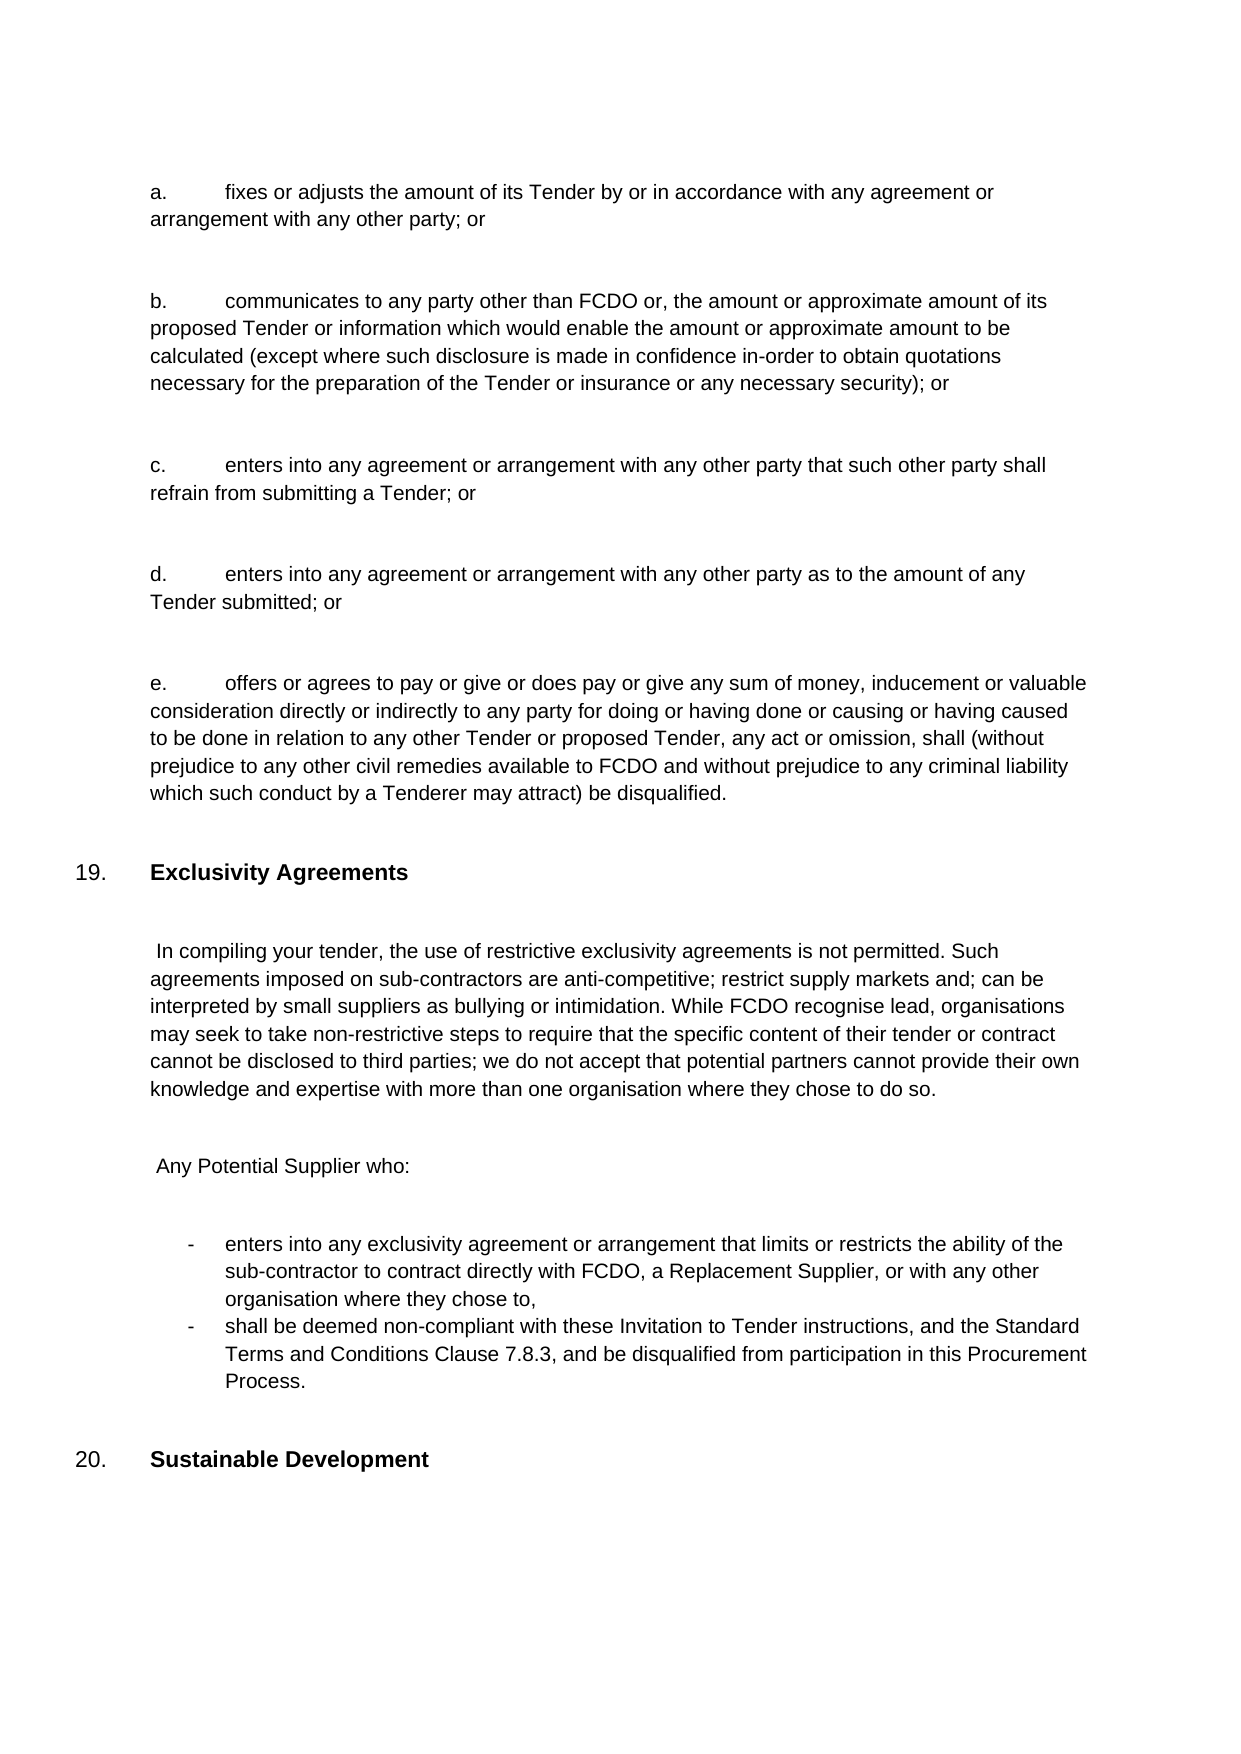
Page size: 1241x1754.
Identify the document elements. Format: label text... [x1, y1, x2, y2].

subtitle c. enters into any agreement or arrangement with any other party that such other party shall refrain from submitting a Tender; or [150, 453, 1091, 504]
text In compiling your tender, the use of restrictive exclusivity agreements is not permitted. Such agreements imposed on sub-contractors are anti-competitive; restrict supply markets and; can be interpreted by small suppliers as bullying or intimidation. While FCDO recognise lead, organisations may seek to take non-restrictive steps to require that the specific content of their tender or contract cannot be disclosed to third parties; we do not accept that potential partners cannot provide their own knowledge and expertise with more than one organisation where they chose to do so. [150, 939, 1091, 1100]
subtitle a. fixes or adjusts the amount of its Tender by or in accordance with any agreement or arrangement with any other party; or [150, 179, 1091, 231]
subtitle d. enters into any agreement or arrangement with any other party as to the amount of any Tender submitted; or [150, 562, 1091, 613]
list shall be deemed non-compliant with these Invitation to Tender instructions, and the Standard Terms and Conditions Clause 7.8.3, and be disqualified from participation in this Procurement Process. [187, 1314, 1091, 1393]
subtitle b. communicates to any party other than FCDO or, the amount or approximate amount of its proposed Tender or information which would enable the amount or approximate amount to be calculated (except where such disclosure is made in confidence in-order to obtain quotations necessary for the preparation of the Tender or insurance or any necessary security); or [150, 289, 1091, 395]
list Sustainable Development [75, 1446, 1091, 1473]
list enters into any exclusivity agreement or arrangement that limits or restricts the ability of the sub-contractor to contract directly with FCDO, a Replacement Supplier, or with any other organisation where they chose to, [187, 1231, 1091, 1310]
text Any Potential Supplier who: [150, 1154, 1091, 1178]
subtitle e. offers or agrees to pay or give or does pay or give any sum of money, inducement or valuable consideration directly or indirectly to any party for doing or having done or causing or having caused to be done in relation to any other Tender or proposed Tender, any act or omission, shall (without prejudice to any other civil remedies available to FCDO and without prejudice to any criminal liability which such conduct by a Tenderer may attract) be disqualified. [150, 671, 1091, 805]
list Exclusivity Agreements [75, 859, 1091, 885]
